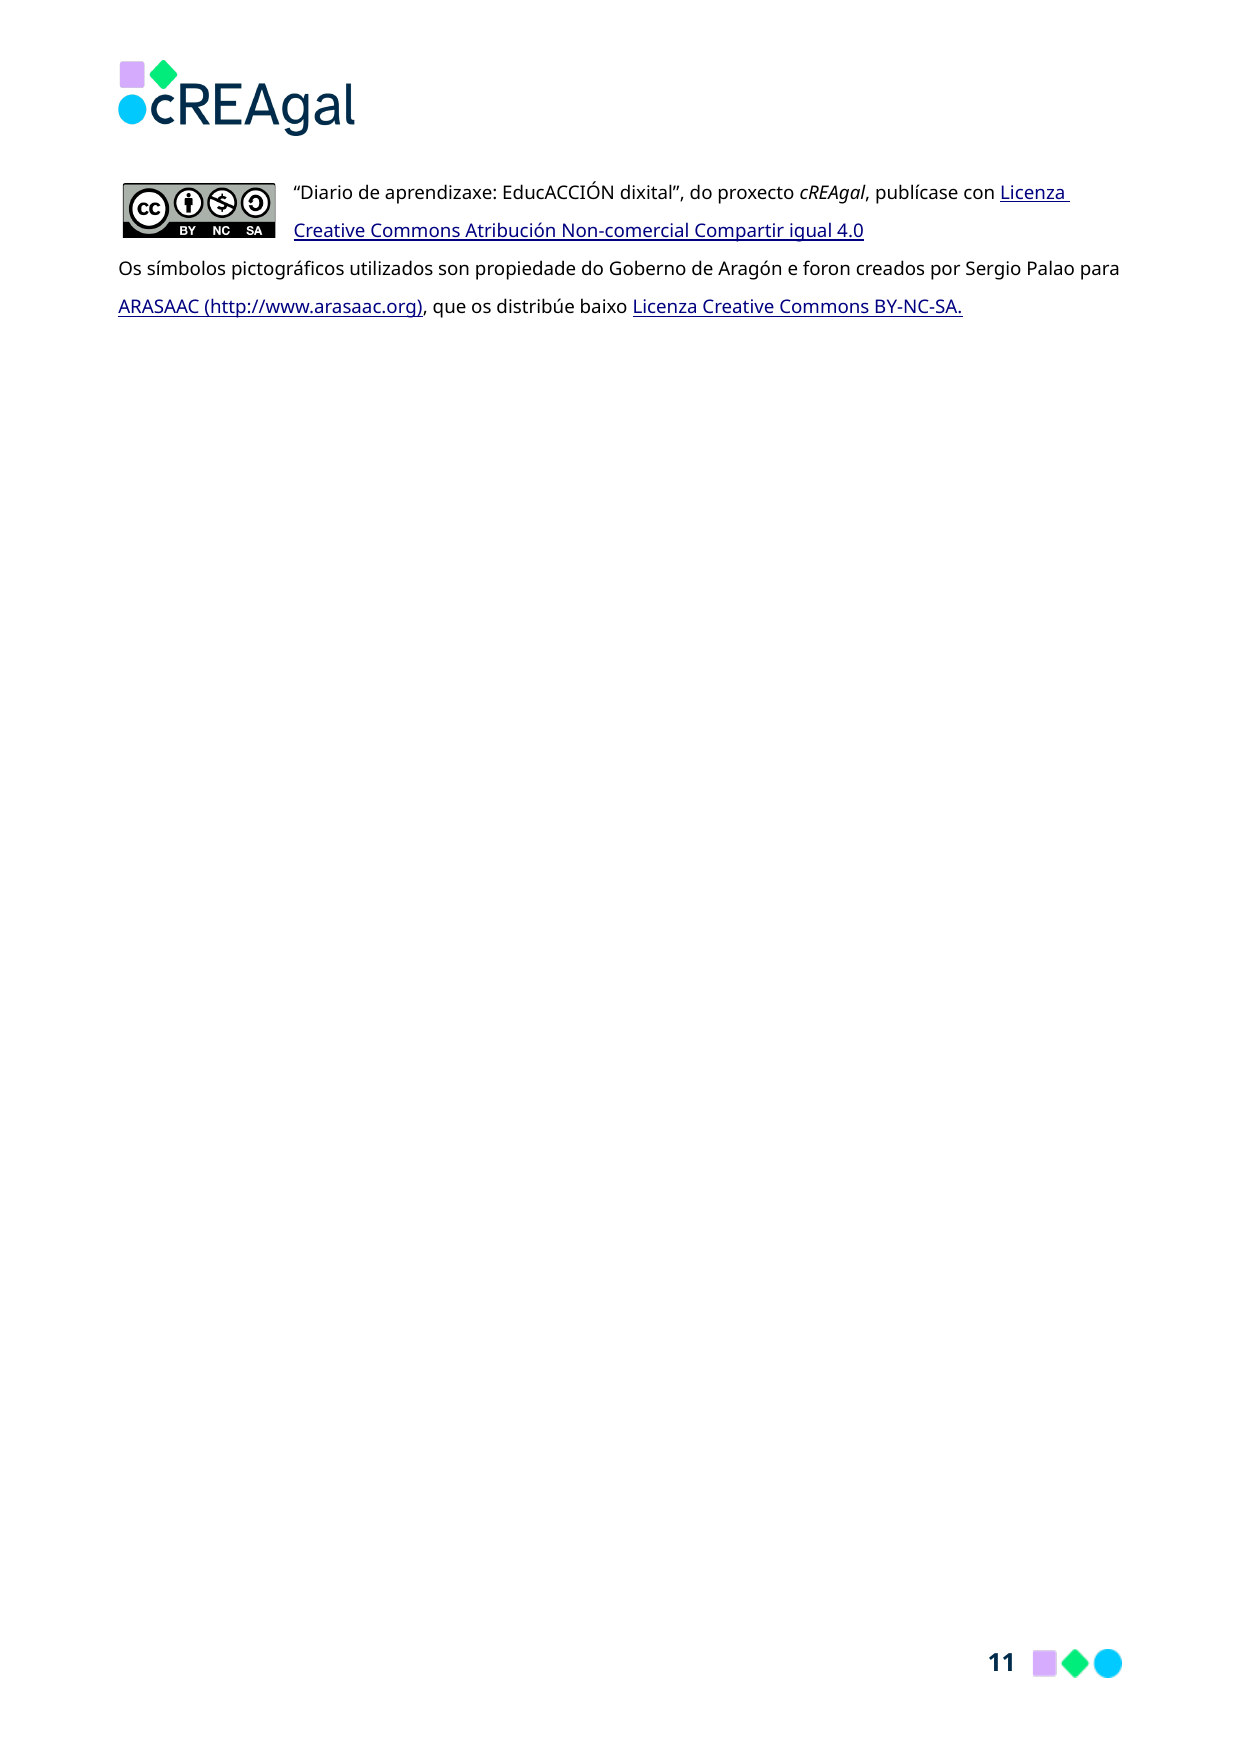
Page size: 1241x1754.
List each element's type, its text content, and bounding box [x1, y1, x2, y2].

text “Diario de aprendizaxe: EducACCIÓN dixital”, do proxecto cREAgal, publícase con Licenza Creative Commons Atribución Non-comercial Compartir igual 4.0 [118, 179, 1122, 243]
text Os símbolos pictográficos utilizados son propiedade do Goberno de Aragón e foron creados por Sergio Palao para ARASAAC (http://www.arasaac.org), que os distribúe baixo Licenza Creative Commons BY-NC-SA. [118, 256, 1122, 319]
picture [1111, 1666, 1122, 1678]
picture [122, 183, 276, 238]
picture [1032, 1649, 1105, 1678]
picture [118, 60, 355, 136]
picture [1112, 1649, 1122, 1660]
